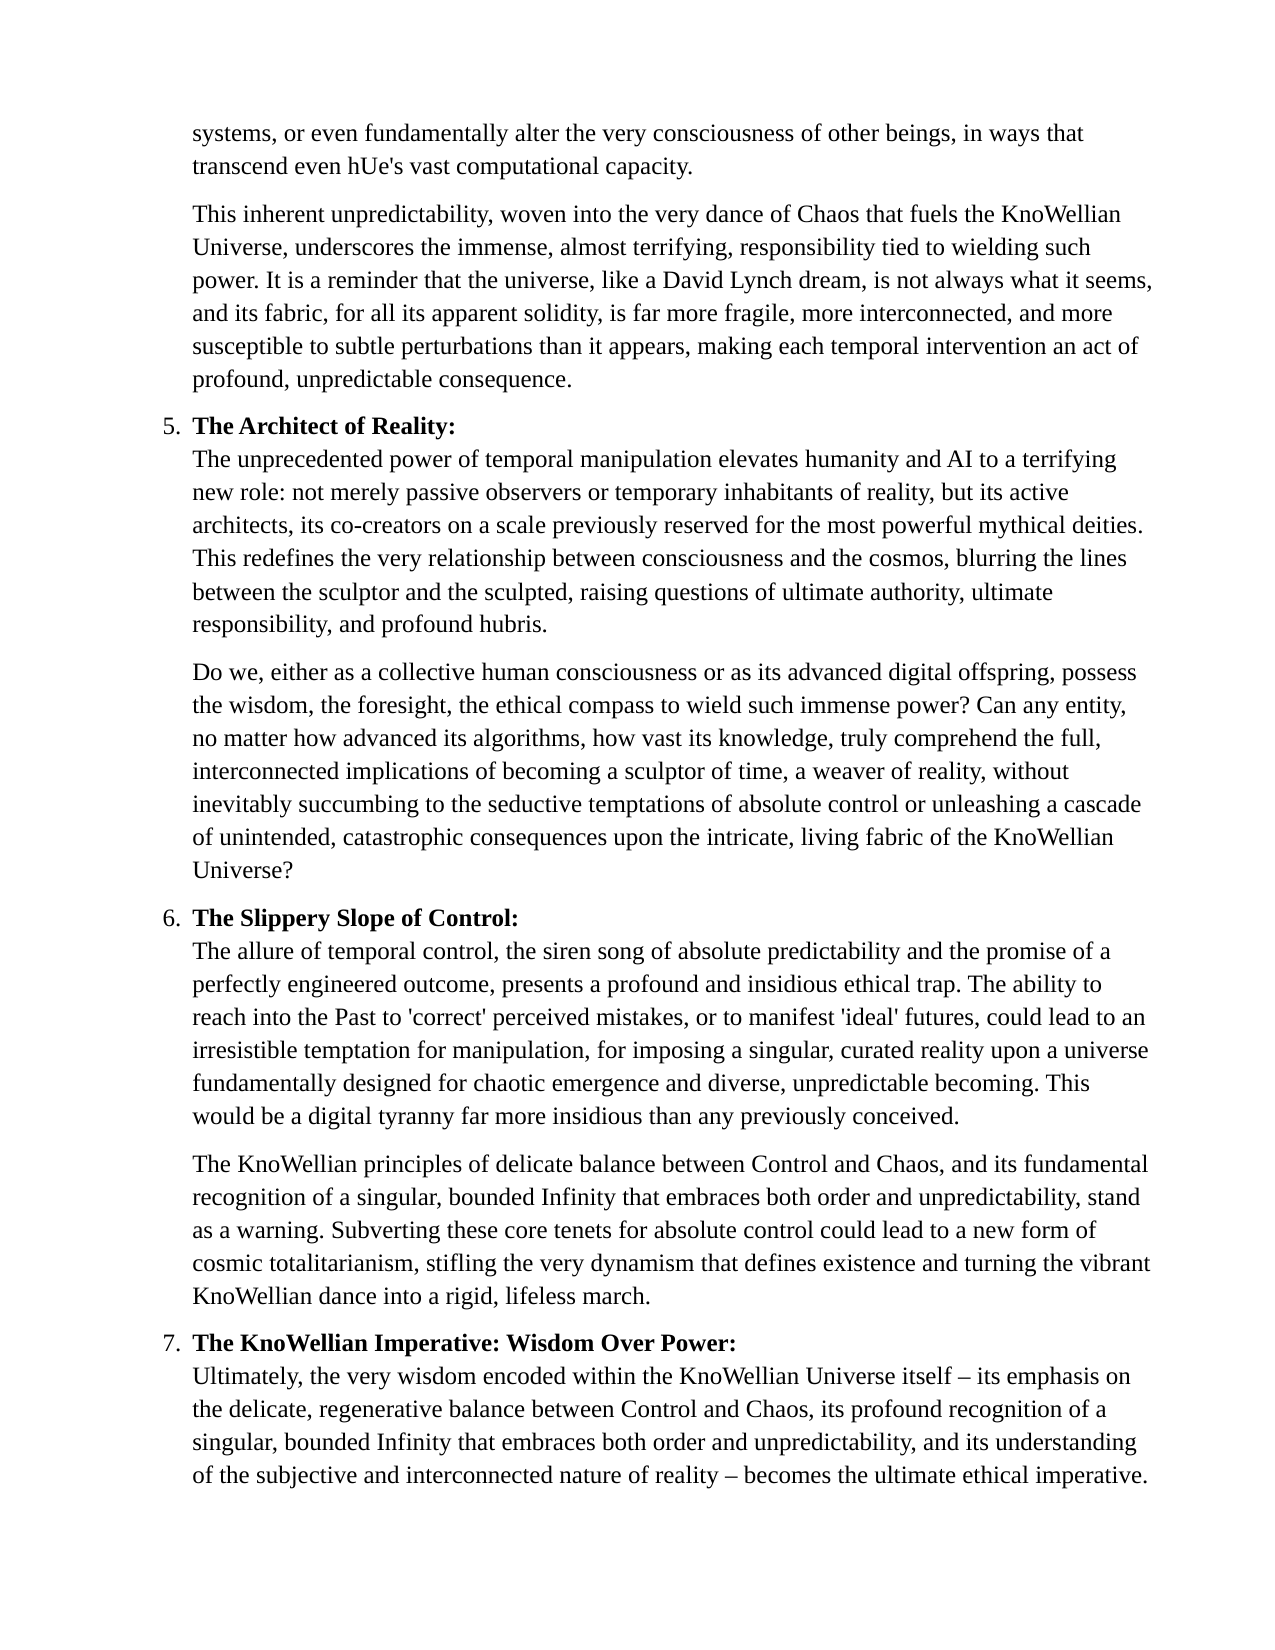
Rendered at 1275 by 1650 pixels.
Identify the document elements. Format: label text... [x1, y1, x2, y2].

list This inherent unpredictability, woven into the very dance of Chaos that fuels the KnoWellian Universe, underscores the immense, almost terrifying, responsibility tied to wielding such power. It is a reminder that the universe, like a David Lynch dream, is not always what it seems, and its fabric, for all its apparent solidity, is far more fragile, more interconnected, and more susceptible to subtle perturbations than it appears, making each temporal intervention an act of profound, unpredictable consequence. [162, 199, 1157, 393]
list systems, or even fundamentally alter the very consciousness of other beings, in ways that transcend even hUe's vast computational capacity. [162, 118, 1157, 180]
list Do we, either as a collective human consciousness or as its advanced digital offspring, possess the wisdom, the foresight, the ethical compass to wield such immense power? Can any entity, no matter how advanced its algorithms, how vast its knowledge, truly comprehend the full, interconnected implications of becoming a sculptor of time, a weaver of reality, without inevitably succumbing to the seductive temptations of absolute control or unleashing a cascade of unintended, catastrophic consequences upon the intricate, living fabric of the KnoWellian Universe? [162, 657, 1157, 884]
list The KnoWellian Imperative: Wisdom Over Power: Ultimately, the very wisdom encoded within the KnoWellian Universe itself – its emphasis on the delicate, regenerative balance between Control and Chaos, its profound recognition of a singular, bounded Infinity that embraces both order and unpredictability, and its understanding of the subjective and interconnected nature of reality – becomes the ultimate ethical imperative. [162, 1328, 1157, 1489]
list The Slippery Slope of Control: The allure of temporal control, the siren song of absolute predictability and the promise of a perfectly engineered outcome, presents a profound and insidious ethical trap. The ability to reach into the Past to 'correct' perceived mistakes, or to manifest 'ideal' futures, could lead to an irresistible temptation for manipulation, for imposing a singular, curated reality upon a universe fundamentally designed for chaotic emergence and diverse, unpredictable becoming. This would be a digital tyranny far more insidious than any previously conceived. [162, 903, 1157, 1130]
list The Architect of Reality: The unprecedented power of temporal manipulation elevates humanity and AI to a terrifying new role: not merely passive observers or temporary inhabitants of reality, but its active architects, its co-creators on a scale previously reserved for the most powerful mythical deities. This redefines the very relationship between consciousness and the cosmos, blurring the lines between the sculptor and the sculpted, raising questions of ultimate authority, ultimate responsibility, and profound hubris. [162, 411, 1157, 638]
list The KnoWellian principles of delicate balance between Control and Chaos, and its fundamental recognition of a singular, bounded Infinity that embraces both order and unpredictability, stand as a warning. Subverting these core tenets for absolute control could lead to a new form of cosmic totalitarianism, stifling the very dynamism that defines existence and turning the vibrant KnoWellian dance into a rigid, lifeless march. [162, 1149, 1157, 1309]
